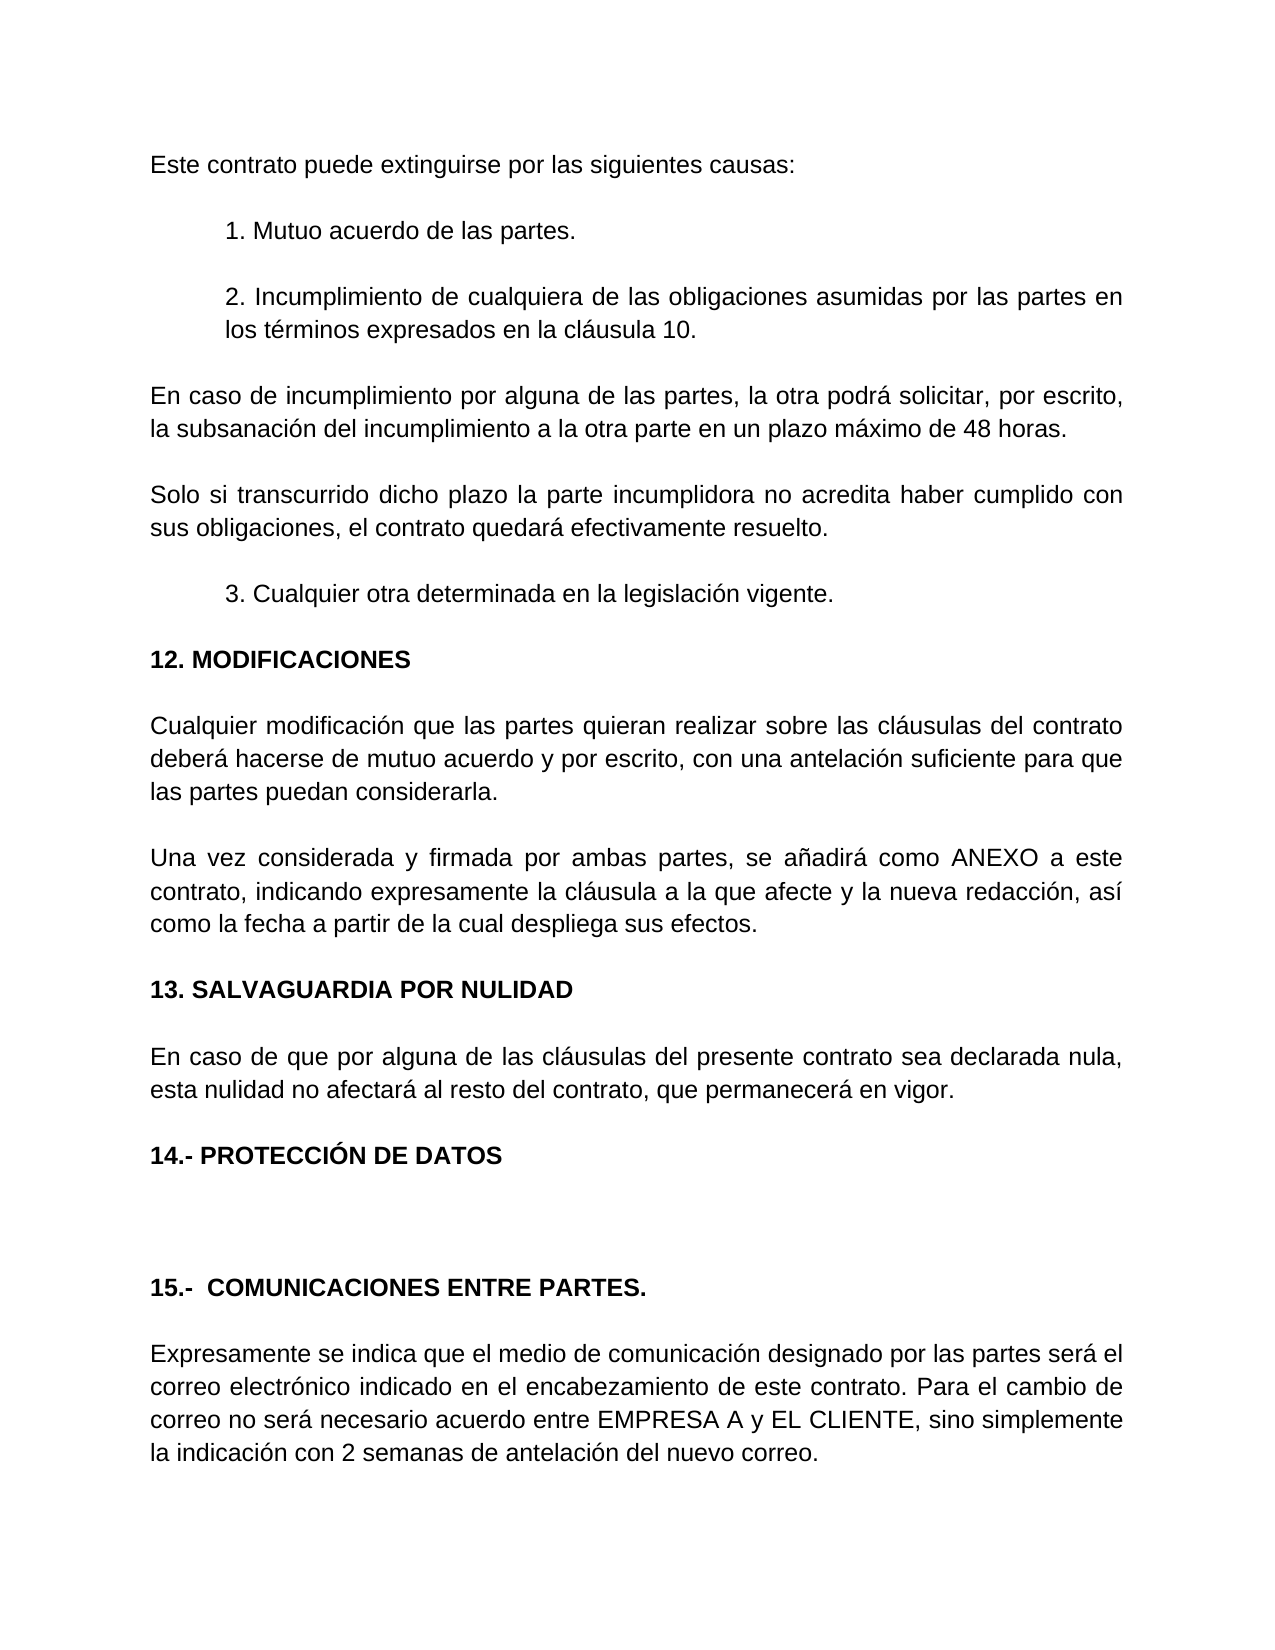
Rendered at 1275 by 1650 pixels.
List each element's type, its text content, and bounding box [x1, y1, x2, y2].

text 1. Mutuo acuerdo de las partes. [225, 216, 1125, 245]
text Cualquier modificación que las partes quieran realizar sobre las cláusulas del contrato deberá hacerse de mutuo acuerdo y por escrito, con una antelación suficiente para que las partes puedan considerarla. [150, 711, 1125, 806]
text Solo si transcurrido dicho plazo la parte incumplidora no acredita haber cumplido con sus obligaciones, el contrato quedará efectivamente resuelto. [150, 480, 1125, 542]
text 14.- PROTECCIÓN DE DATOS [150, 1141, 1125, 1169]
text En caso de que por alguna de las cláusulas del presente contrato sea declarada nula, esta nulidad no afectará al resto del contrato, que permanecerá en vigor. [150, 1042, 1125, 1103]
text Expresamente se indica que el medio de comunicación designado por las partes será el correo electrónico indicado en el encabezamiento de este contrato. Para el cambio de correo no será necesario acuerdo entre EMPRESA A y EL CLIENTE, sino simplemente la indicación con 2 semanas de antelación del nuevo correo. [150, 1339, 1125, 1467]
text 12. MODIFICACIONES [150, 645, 1125, 674]
text Este contrato puede extinguirse por las siguientes causas: [150, 150, 1125, 179]
text En caso de incumplimiento por alguna de las partes, la otra podrá solicitar, por escrito, la subsanación del incumplimiento a la otra parte en un plazo máximo de 48 horas. [150, 381, 1125, 443]
text Una vez considerada y firmada por ambas partes, se añadirá como ANEXO a este contrato, indicando expresamente la cláusula a la que afecte y la nueva redacción, así como la fecha a partir de la cual despliega sus efectos. [150, 843, 1125, 938]
text 15.- COMUNICACIONES ENTRE PARTES. [150, 1273, 1125, 1301]
text 2. Incumplimiento de cualquiera de las obligaciones asumidas por las partes en los términos expresados en la cláusula 10. [225, 282, 1125, 344]
text 13. SALVAGUARDIA POR NULIDAD [150, 976, 1125, 1004]
text 3. Cualquier otra determinada en la legislación vigente. [150, 579, 1125, 608]
